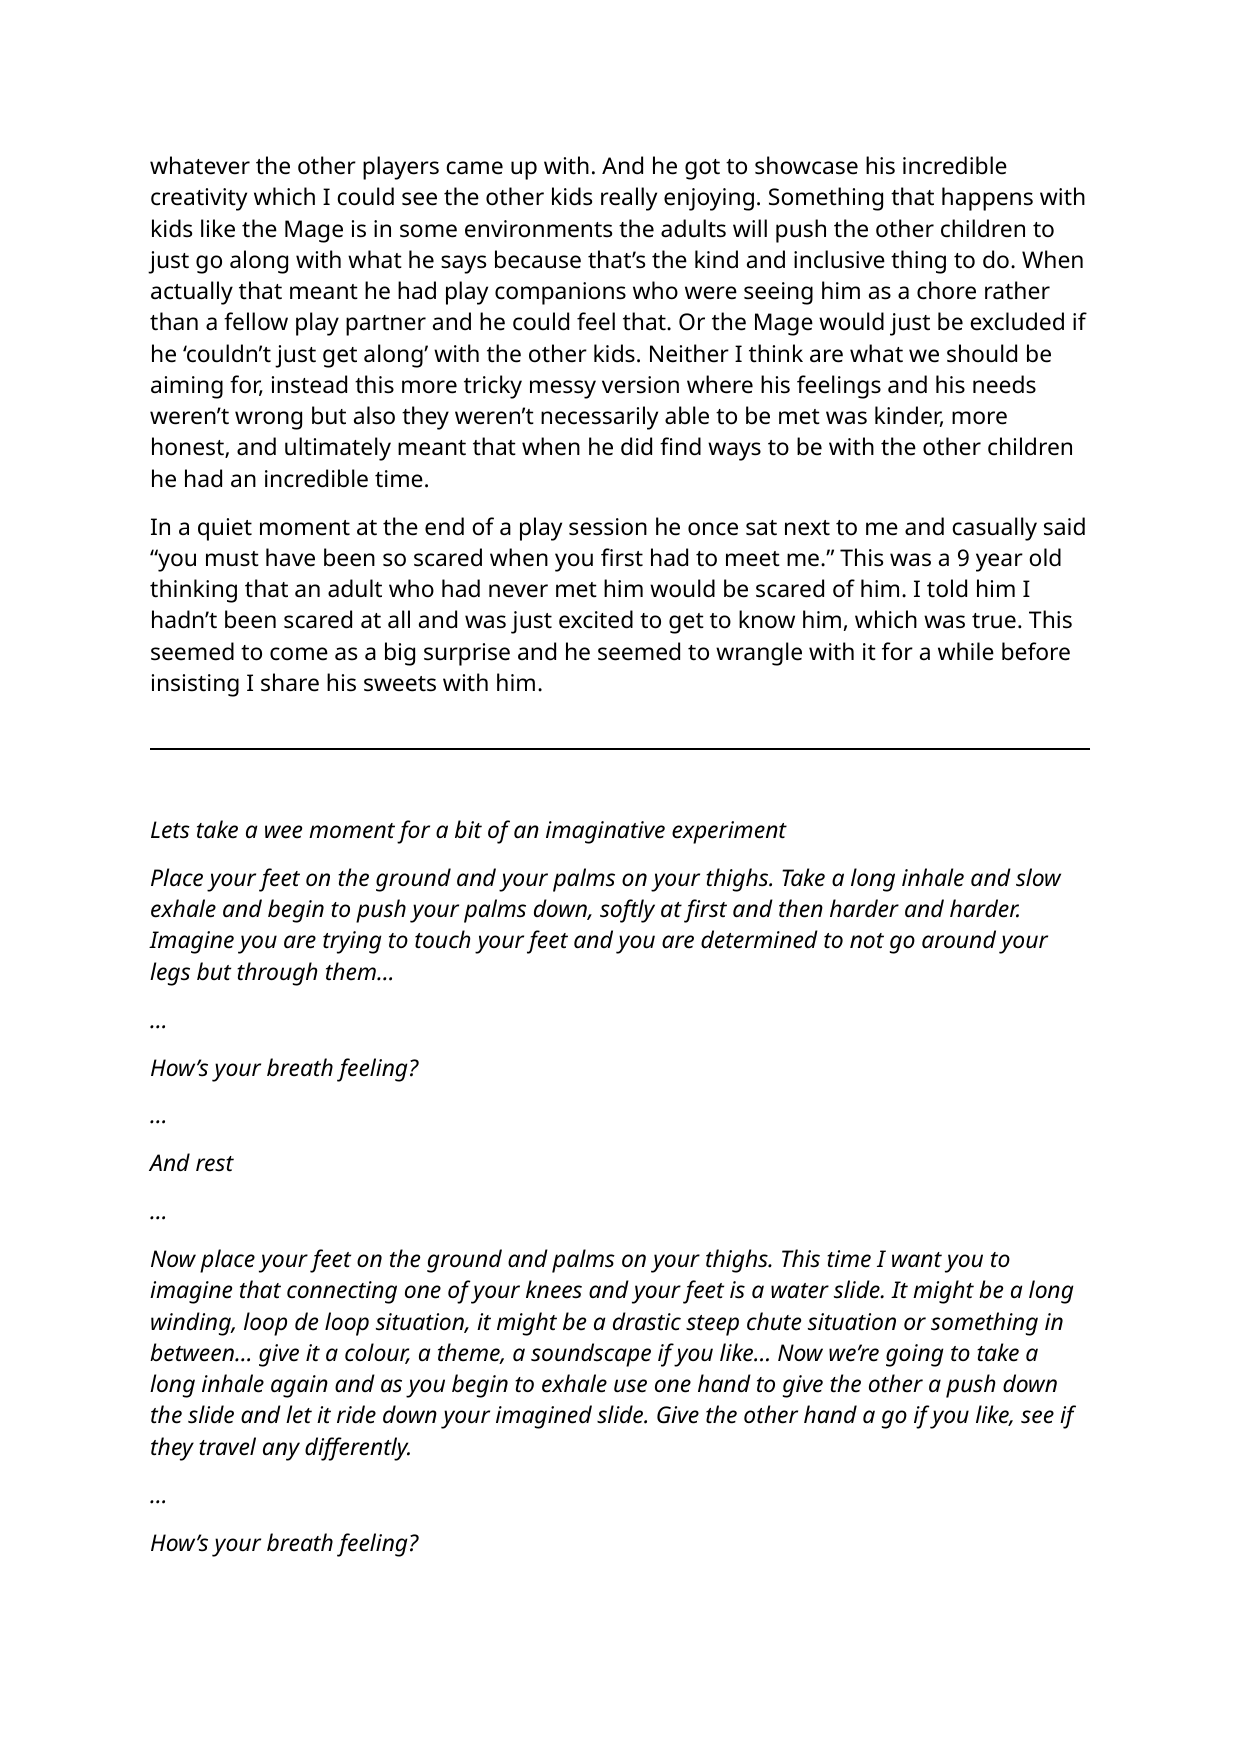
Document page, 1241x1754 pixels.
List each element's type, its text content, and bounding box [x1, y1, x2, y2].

text In a quiet moment at the end of a play session he once sat next to me and casually said “you must have been so scared when you first had to meet me.” This was a 9 year old thinking that an adult who had never met him would be scared of him. I told him I hadn’t been scared at all and was just excited to get to know him, which was true. This seemed to come as a big surprise and he seemed to wrangle with it for a while before insisting I share his sweets with him. [150, 510, 1090, 698]
text Place your feet on the ground and your palms on your thighs. Take a long inhale and slow exhale and begin to push your palms down, softly at first and then harder and harder. Imagine you are trying to touch your feet and you are determined to not go around your legs but through them… [150, 862, 1090, 987]
text … [150, 1195, 1090, 1227]
text And rest [150, 1147, 1090, 1179]
text … [150, 1004, 1090, 1035]
text … [150, 1099, 1090, 1131]
text whatever the other players came up with. And he got to showcase his incredible creativity which I could see the other kids really enjoying. Something that happens with kids like the Mage is in some environments the adults will push the other children to just go along with what he says because that’s the kind and inclusive thing to do. When actually that meant he had play companions who were seeing him as a chore rather than a fellow play partner and he could feel that. Or the Mage would just be excluded if he ‘couldn’t just get along’ with the other kids. Neither I think are what we should be aiming for, instead this more tricky messy version where his feelings and his needs weren’t wrong but also they weren’t necessarily able to be met was kinder, more honest, and ultimately meant that when he did find ways to be with the other children he had an incredible time. [150, 150, 1090, 494]
text Now place your feet on the ground and palms on your thighs. This time I want you to imagine that connecting one of your knees and your feet is a water slide. It might be a long winding, loop de loop situation, it might be a drastic steep chute situation or something in between… give it a colour, a theme, a soundscape if you like… Now we’re going to take a long inhale again and as you begin to exhale use one hand to give the other a push down the slide and let it ride down your imagined slide. Give the other hand a go if you like, see if they travel any differently. [150, 1243, 1090, 1462]
text Lets take a wee moment for a bit of an imaginative experiment [150, 814, 1090, 845]
text How’s your breath feeling? [150, 1527, 1090, 1558]
text How’s your breath feeling? [150, 1052, 1090, 1083]
text … [150, 1479, 1090, 1510]
